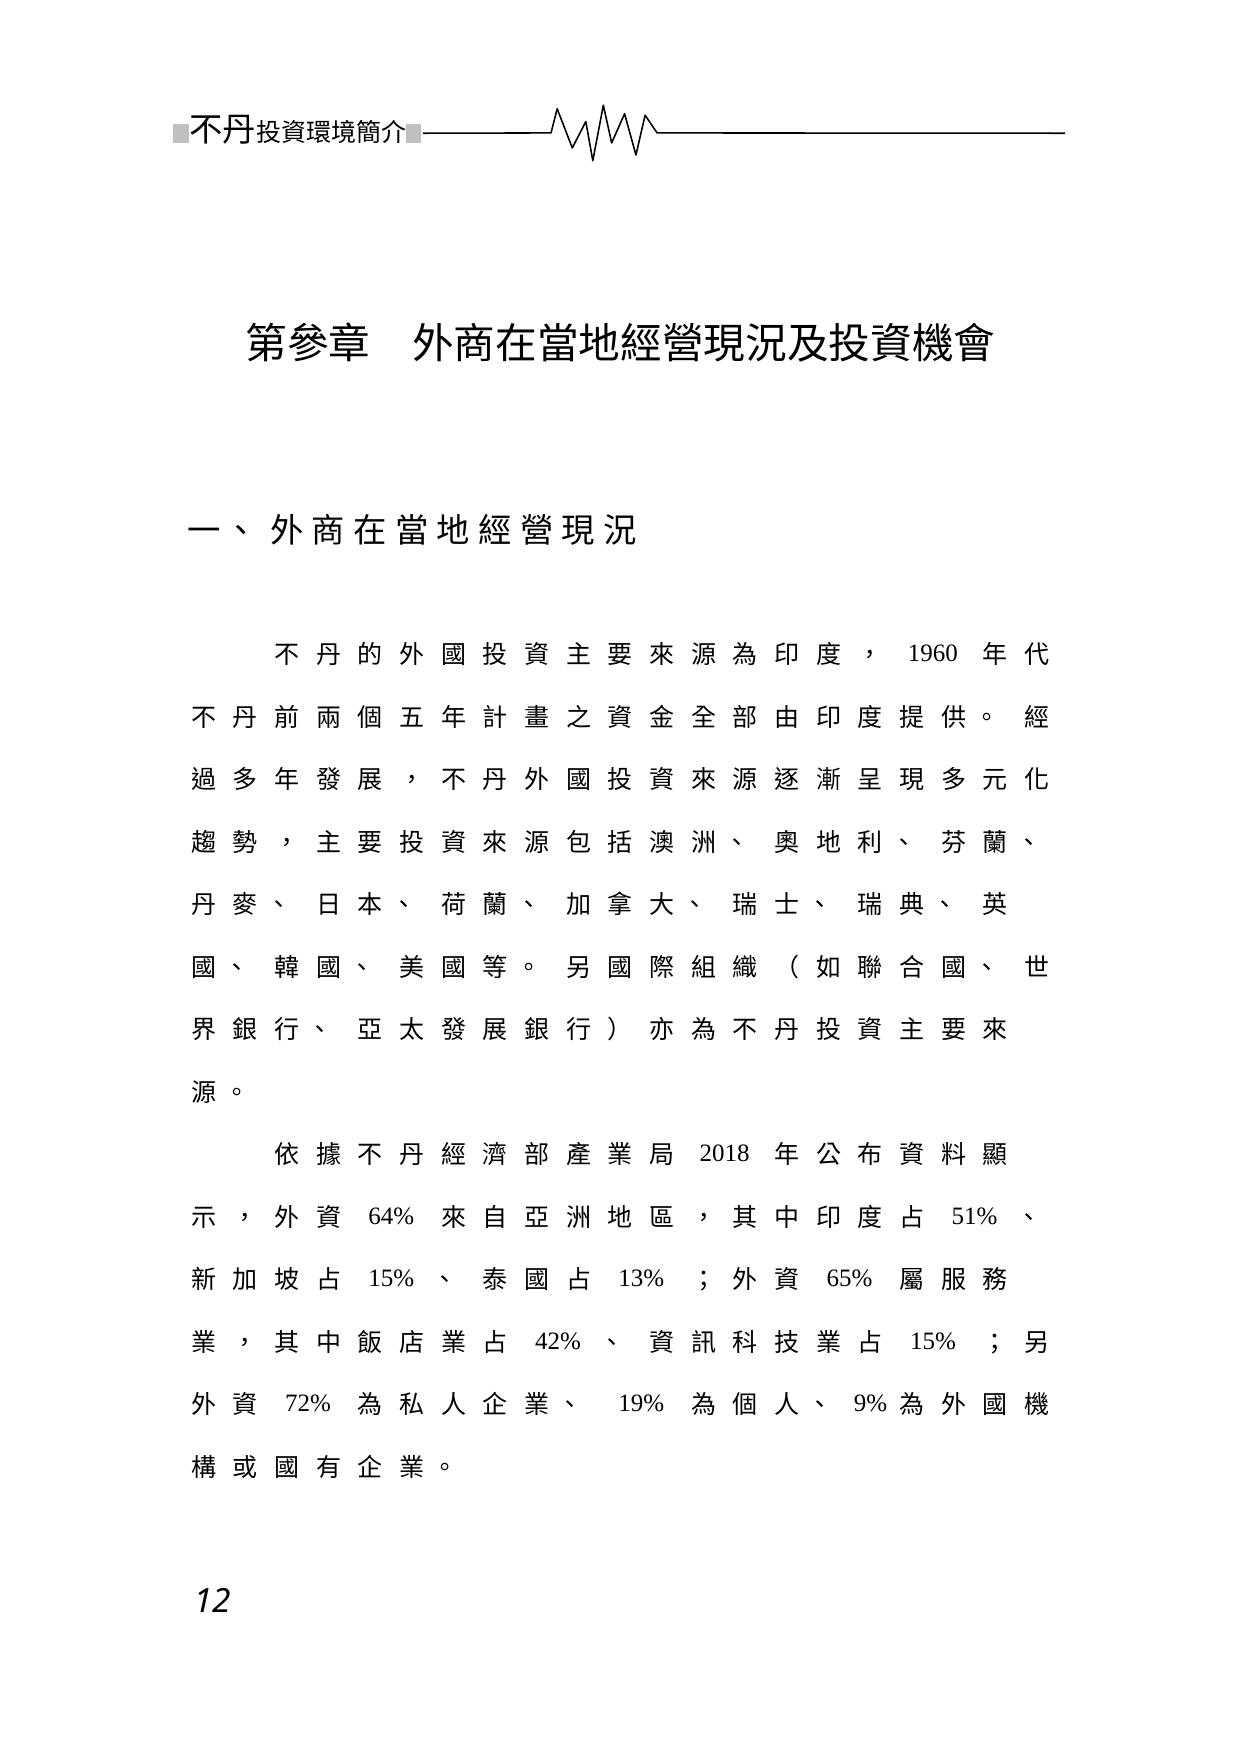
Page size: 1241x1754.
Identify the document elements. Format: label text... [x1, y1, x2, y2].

text 不丹的外國投資主要來源為印度，1960年代不丹前兩個五年計畫之資金全部由印度提供。經過多年發展，不丹外國投資來源逐漸呈現多元化趨勢，主要投資來源包括澳洲、奧地利、芬蘭、丹麥、日本、荷蘭、加拿大、瑞士、瑞典、英國、韓國、美國等。另國際組織（如聯合國、世界銀行、亞太發展銀行）亦為不丹投資主要來源。 [183, 611, 1058, 1111]
text 第參章 外商在當地經營現況及投資機會 [183, 299, 1058, 361]
text 依據不丹經濟部產業局2018年公布資料顯示，外資64%來自亞洲地區，其中印度占51%、新加坡占15%、泰國占13%；外資65%屬服務業，其中飯店業占42%、資訊科技業占15%；另外資72%為私人企業、19%為個人、9%為外國機構或國有企業。 [183, 1111, 1058, 1486]
text 一、外商在當地經營現況 [183, 486, 1058, 549]
